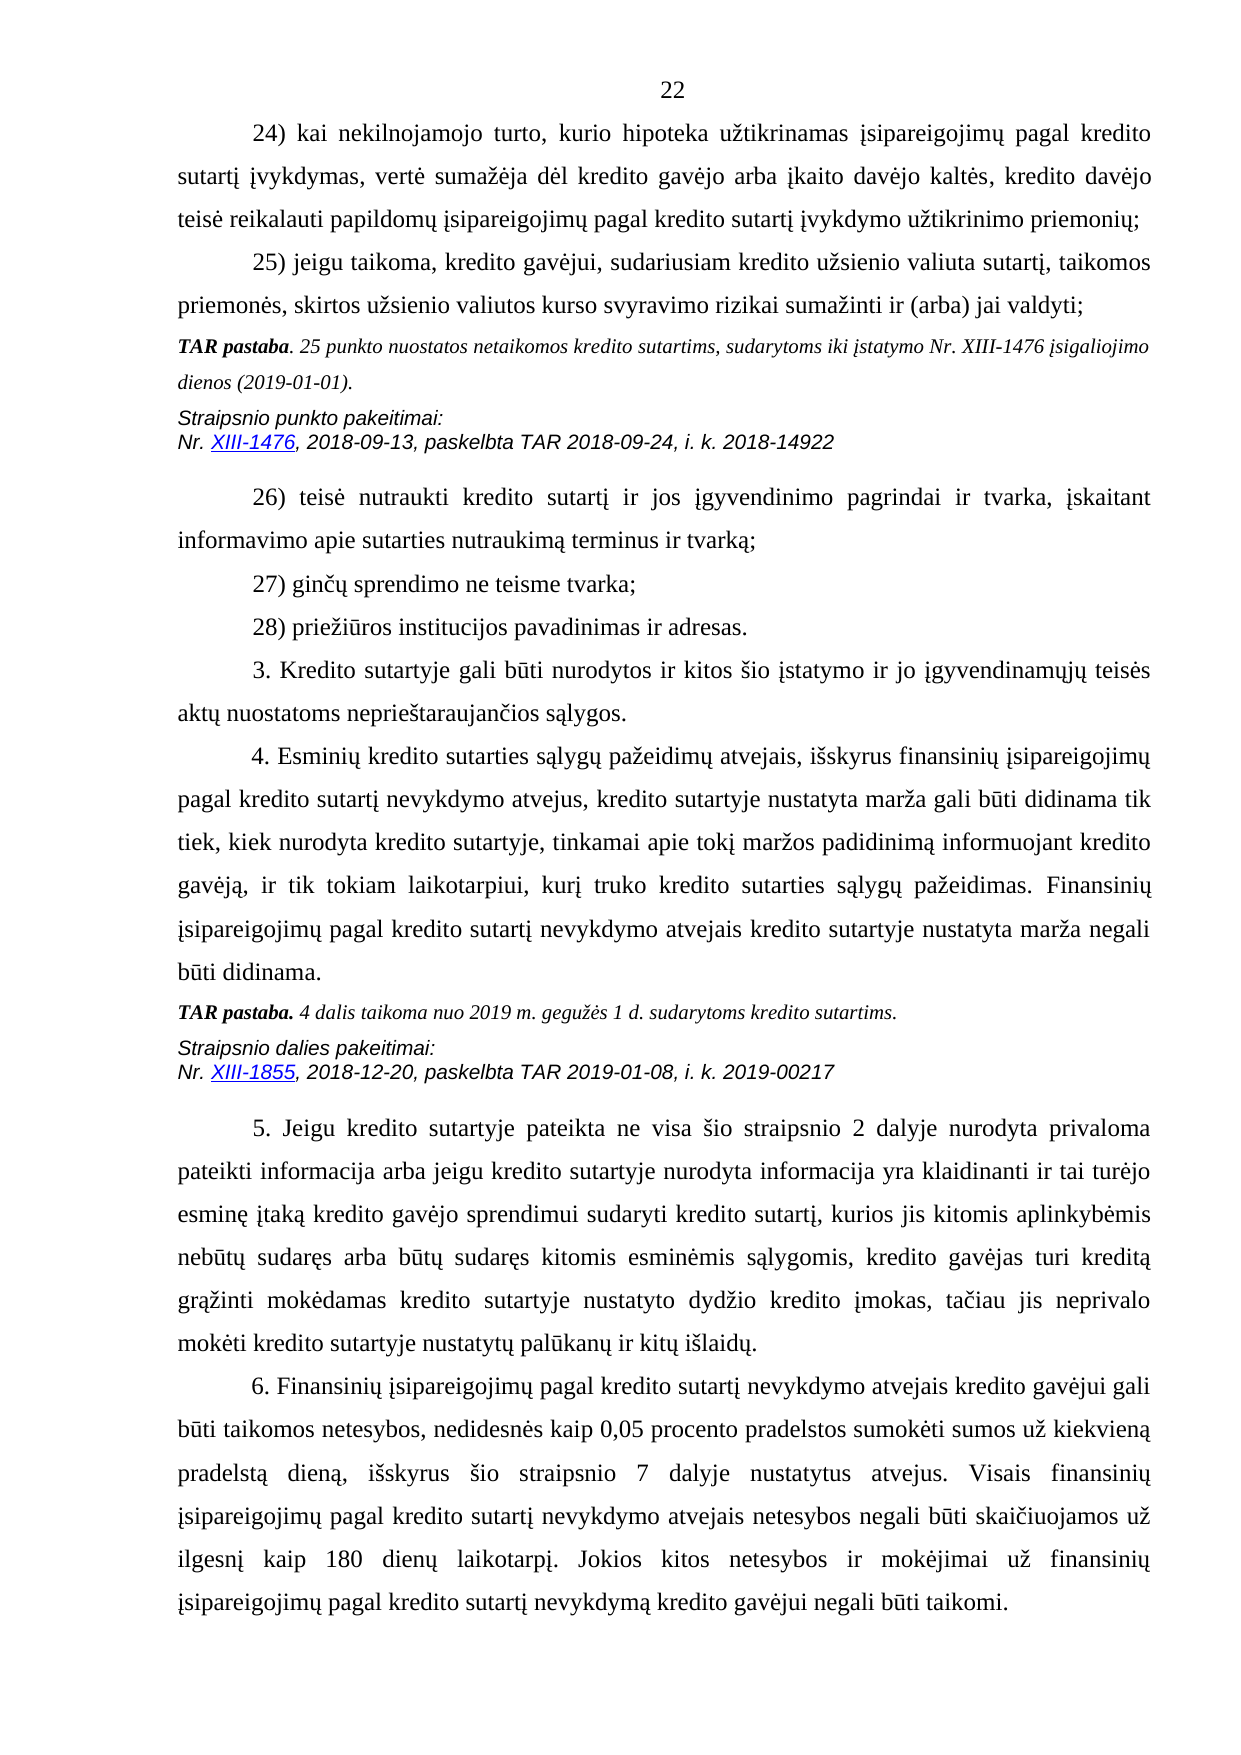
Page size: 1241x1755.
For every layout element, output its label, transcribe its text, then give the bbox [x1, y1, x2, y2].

text 27) ginčų sprendimo ne teisme tvarka; [177, 569, 1152, 597]
text Straipsnio dalies pakeitimai: [177, 1036, 1152, 1060]
text Straipsnio punkto pakeitimai: [177, 406, 1152, 430]
text 26) teisė nutraukti kredito sutartį ir jos įgyvendinimo pagrindai ir tvarka, įskaitant informavimo apie sutarties nutraukimą terminus ir tvarką; [177, 482, 1152, 554]
text 3. Kredito sutartyje gali būti nurodytos ir kitos šio įstatymo ir jo įgyvendinamųjų teisės aktų nuostatoms neprieštaraujančios sąlygos. [177, 655, 1152, 727]
text 24) kai nekilnojamojo turto, kurio hipoteka užtikrinamas įsipareigojimų pagal kredito sutartį įvykdymas, vertė sumažėja dėl kredito gavėjo arba įkaito davėjo kaltės, kredito davėjo teisė reikalauti papildomų įsipareigojimų pagal kredito sutartį įvykdymo užtikrinimo priemonių; [177, 118, 1152, 233]
text 25) jeigu taikoma, kredito gavėjui, sudariusiam kredito užsienio valiuta sutartį, taikomos priemonės, skirtos užsienio valiutos kurso svyravimo rizikai sumažinti ir (arba) jai valdyti; [177, 247, 1152, 319]
text Nr. XIII-1855, 2018-12-20, paskelbta TAR 2019-01-08, i. k. 2019-00217 [177, 1060, 1152, 1084]
text TAR pastaba. 4 dalis taikoma nuo 2019 m. gegužės 1 d. sudarytoms kredito sutartims. [177, 1000, 1152, 1024]
text 5. Jeigu kredito sutartyje pateikta ne visa šio straipsnio 2 dalyje nurodyta privaloma pateikti informacija arba jeigu kredito sutartyje nurodyta informacija yra klaidinanti ir tai turėjo esminę įtaką kredito gavėjo sprendimui sudaryti kredito sutartį, kurios jis kitomis aplinkybėmis nebūtų sudaręs arba būtų sudaręs kitomis esminėmis sąlygomis, kredito gavėjas turi kreditą grąžinti mokėdamas kredito sutartyje nustatyto dydžio kredito įmokas, tačiau jis neprivalo mokėti kredito sutartyje nustatytų palūkanų ir kitų išlaidų. [177, 1113, 1152, 1357]
text 28) priežiūros institucijos pavadinimas ir adresas. [177, 612, 1152, 641]
text Nr. XIII-1476, 2018-09-13, paskelbta TAR 2018-09-24, i. k. 2018-14922 [177, 430, 1152, 454]
text TAR pastaba. 25 punkto nuostatos netaikomos kredito sutartims, sudarytoms iki įstatymo Nr. XIII-1476 įsigaliojimo dienos (2019-01-01). [177, 334, 1152, 394]
text 4. Esminių kredito sutarties sąlygų pažeidimų atvejais, išskyrus finansinių įsipareigojimų pagal kredito sutartį nevykdymo atvejus, kredito sutartyje nustatyta marža gali būti didinama tik tiek, kiek nurodyta kredito sutartyje, tinkamai apie tokį maržos padidinimą informuojant kredito gavėją, ir tik tokiam laikotarpiui, kurį truko kredito sutarties sąlygų pažeidimas. Finansinių įsipareigojimų pagal kredito sutartį nevykdymo atvejais kredito sutartyje nustatyta marža negali būti didinama. [177, 741, 1152, 986]
text 6. Finansinių įsipareigojimų pagal kredito sutartį nevykdymo atvejais kredito gavėjui gali būti taikomos netesybos, nedidesnės kaip 0,05 procento pradelstos sumokėti sumos už kiekvieną pradelstą dieną, išskyrus šio straipsnio 7 dalyje nustatytus atvejus. Visais finansinių įsipareigojimų pagal kredito sutartį nevykdymo atvejais netesybos negali būti skaičiuojamos už ilgesnį kaip 180 dienų laikotarpį. Jokios kitos netesybos ir mokėjimai už finansinių įsipareigojimų pagal kredito sutartį nevykdymą kredito gavėjui negali būti taikomi. [177, 1371, 1152, 1616]
